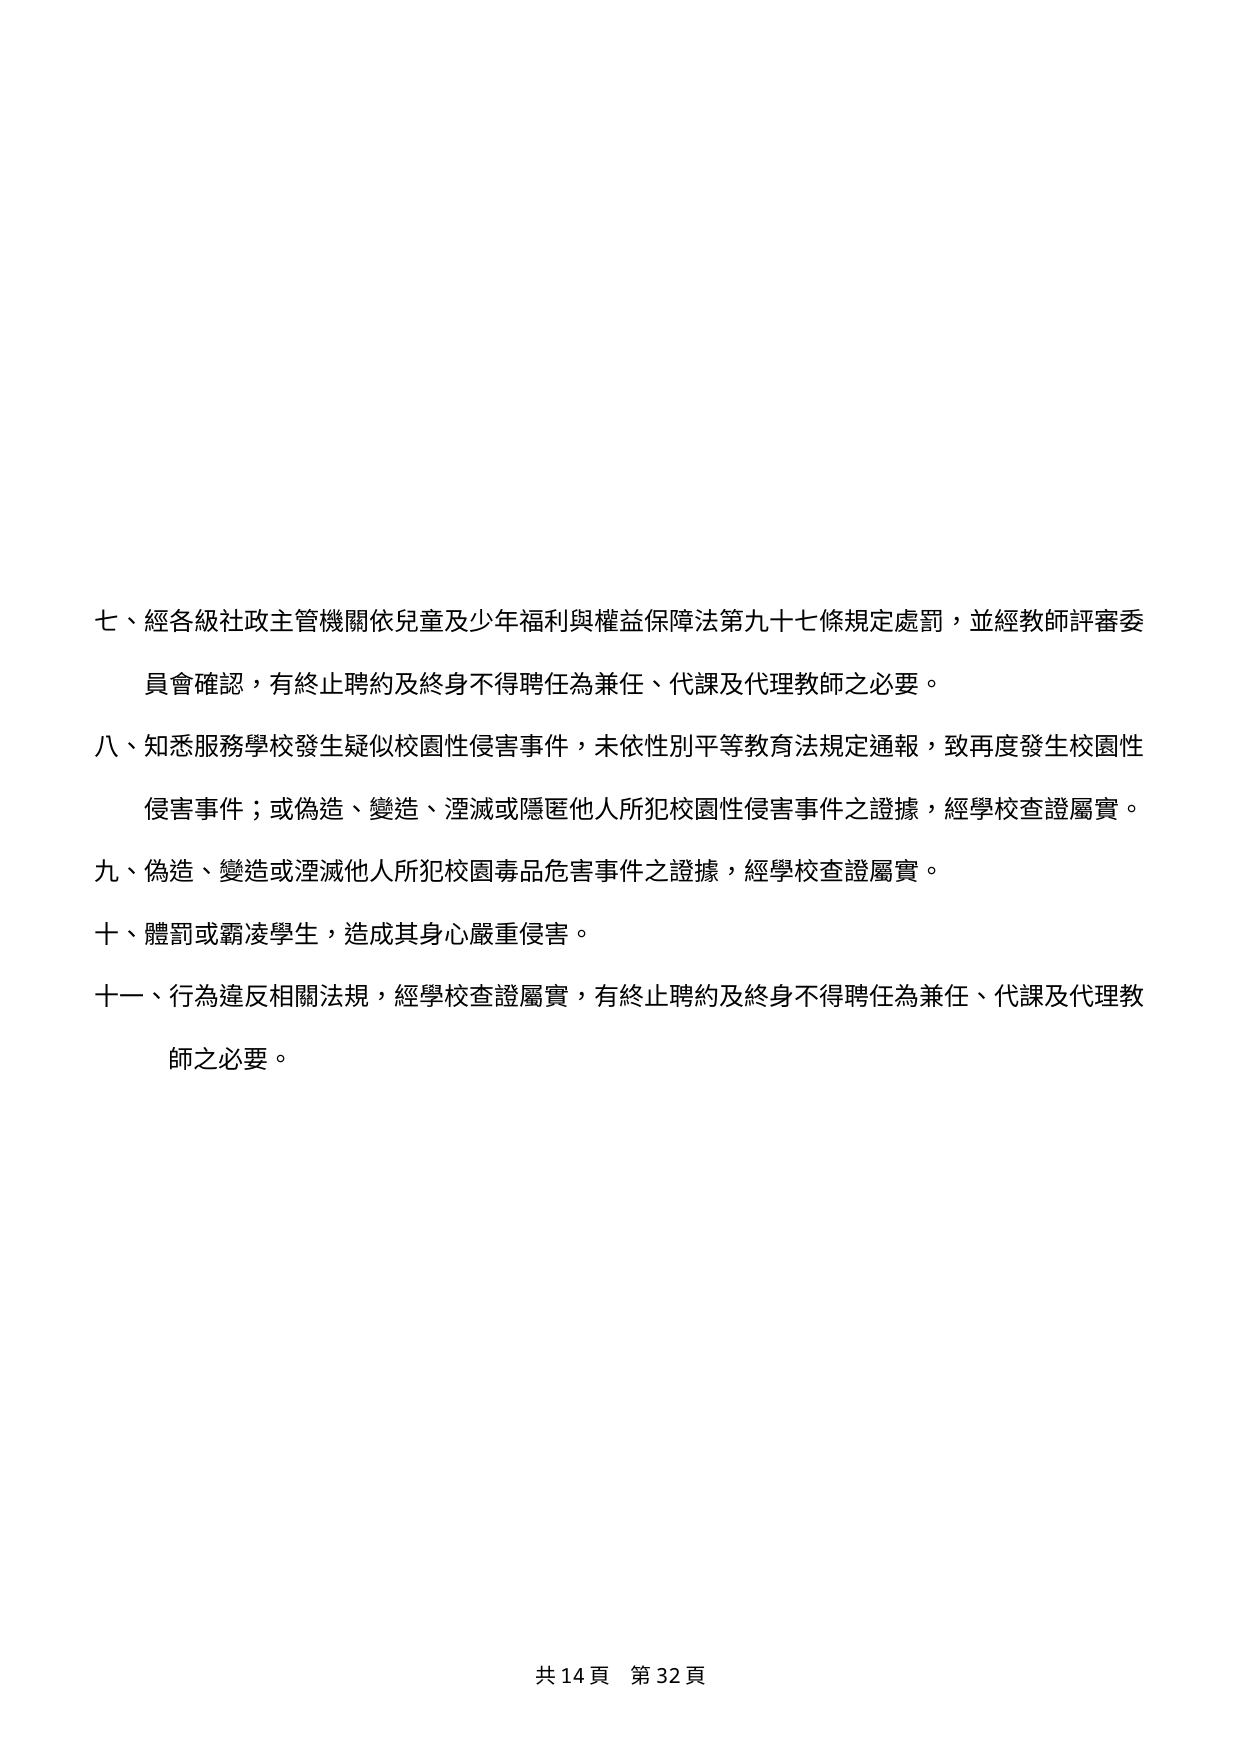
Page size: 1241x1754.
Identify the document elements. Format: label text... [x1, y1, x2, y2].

text 十、體罰或霸凌學生，造成其身心嚴重侵害。 [94, 891, 1146, 953]
text 九、偽造、變造或湮滅他人所犯校園毒品危害事件之證據，經學校查證屬實。 [94, 828, 1146, 891]
text 八、知悉服務學校發生疑似校園性侵害事件，未依性別平等教育法規定通報，致再度發生校園性侵害事件；或偽造、變造、湮滅或隱匿他人所犯校園性侵害事件之證據，經學校查證屬實。 [94, 703, 1146, 828]
text 十一、行為違反相關法規，經學校查證屬實，有終止聘約及終身不得聘任為兼任、代課及代理教師之必要。 [94, 953, 1146, 1078]
text 七、經各級社政主管機關依兒童及少年福利與權益保障法第九十七條規定處罰，並經教師評審委員會確認，有終止聘約及終身不得聘任為兼任、代課及代理教師之必要。 [94, 578, 1146, 703]
